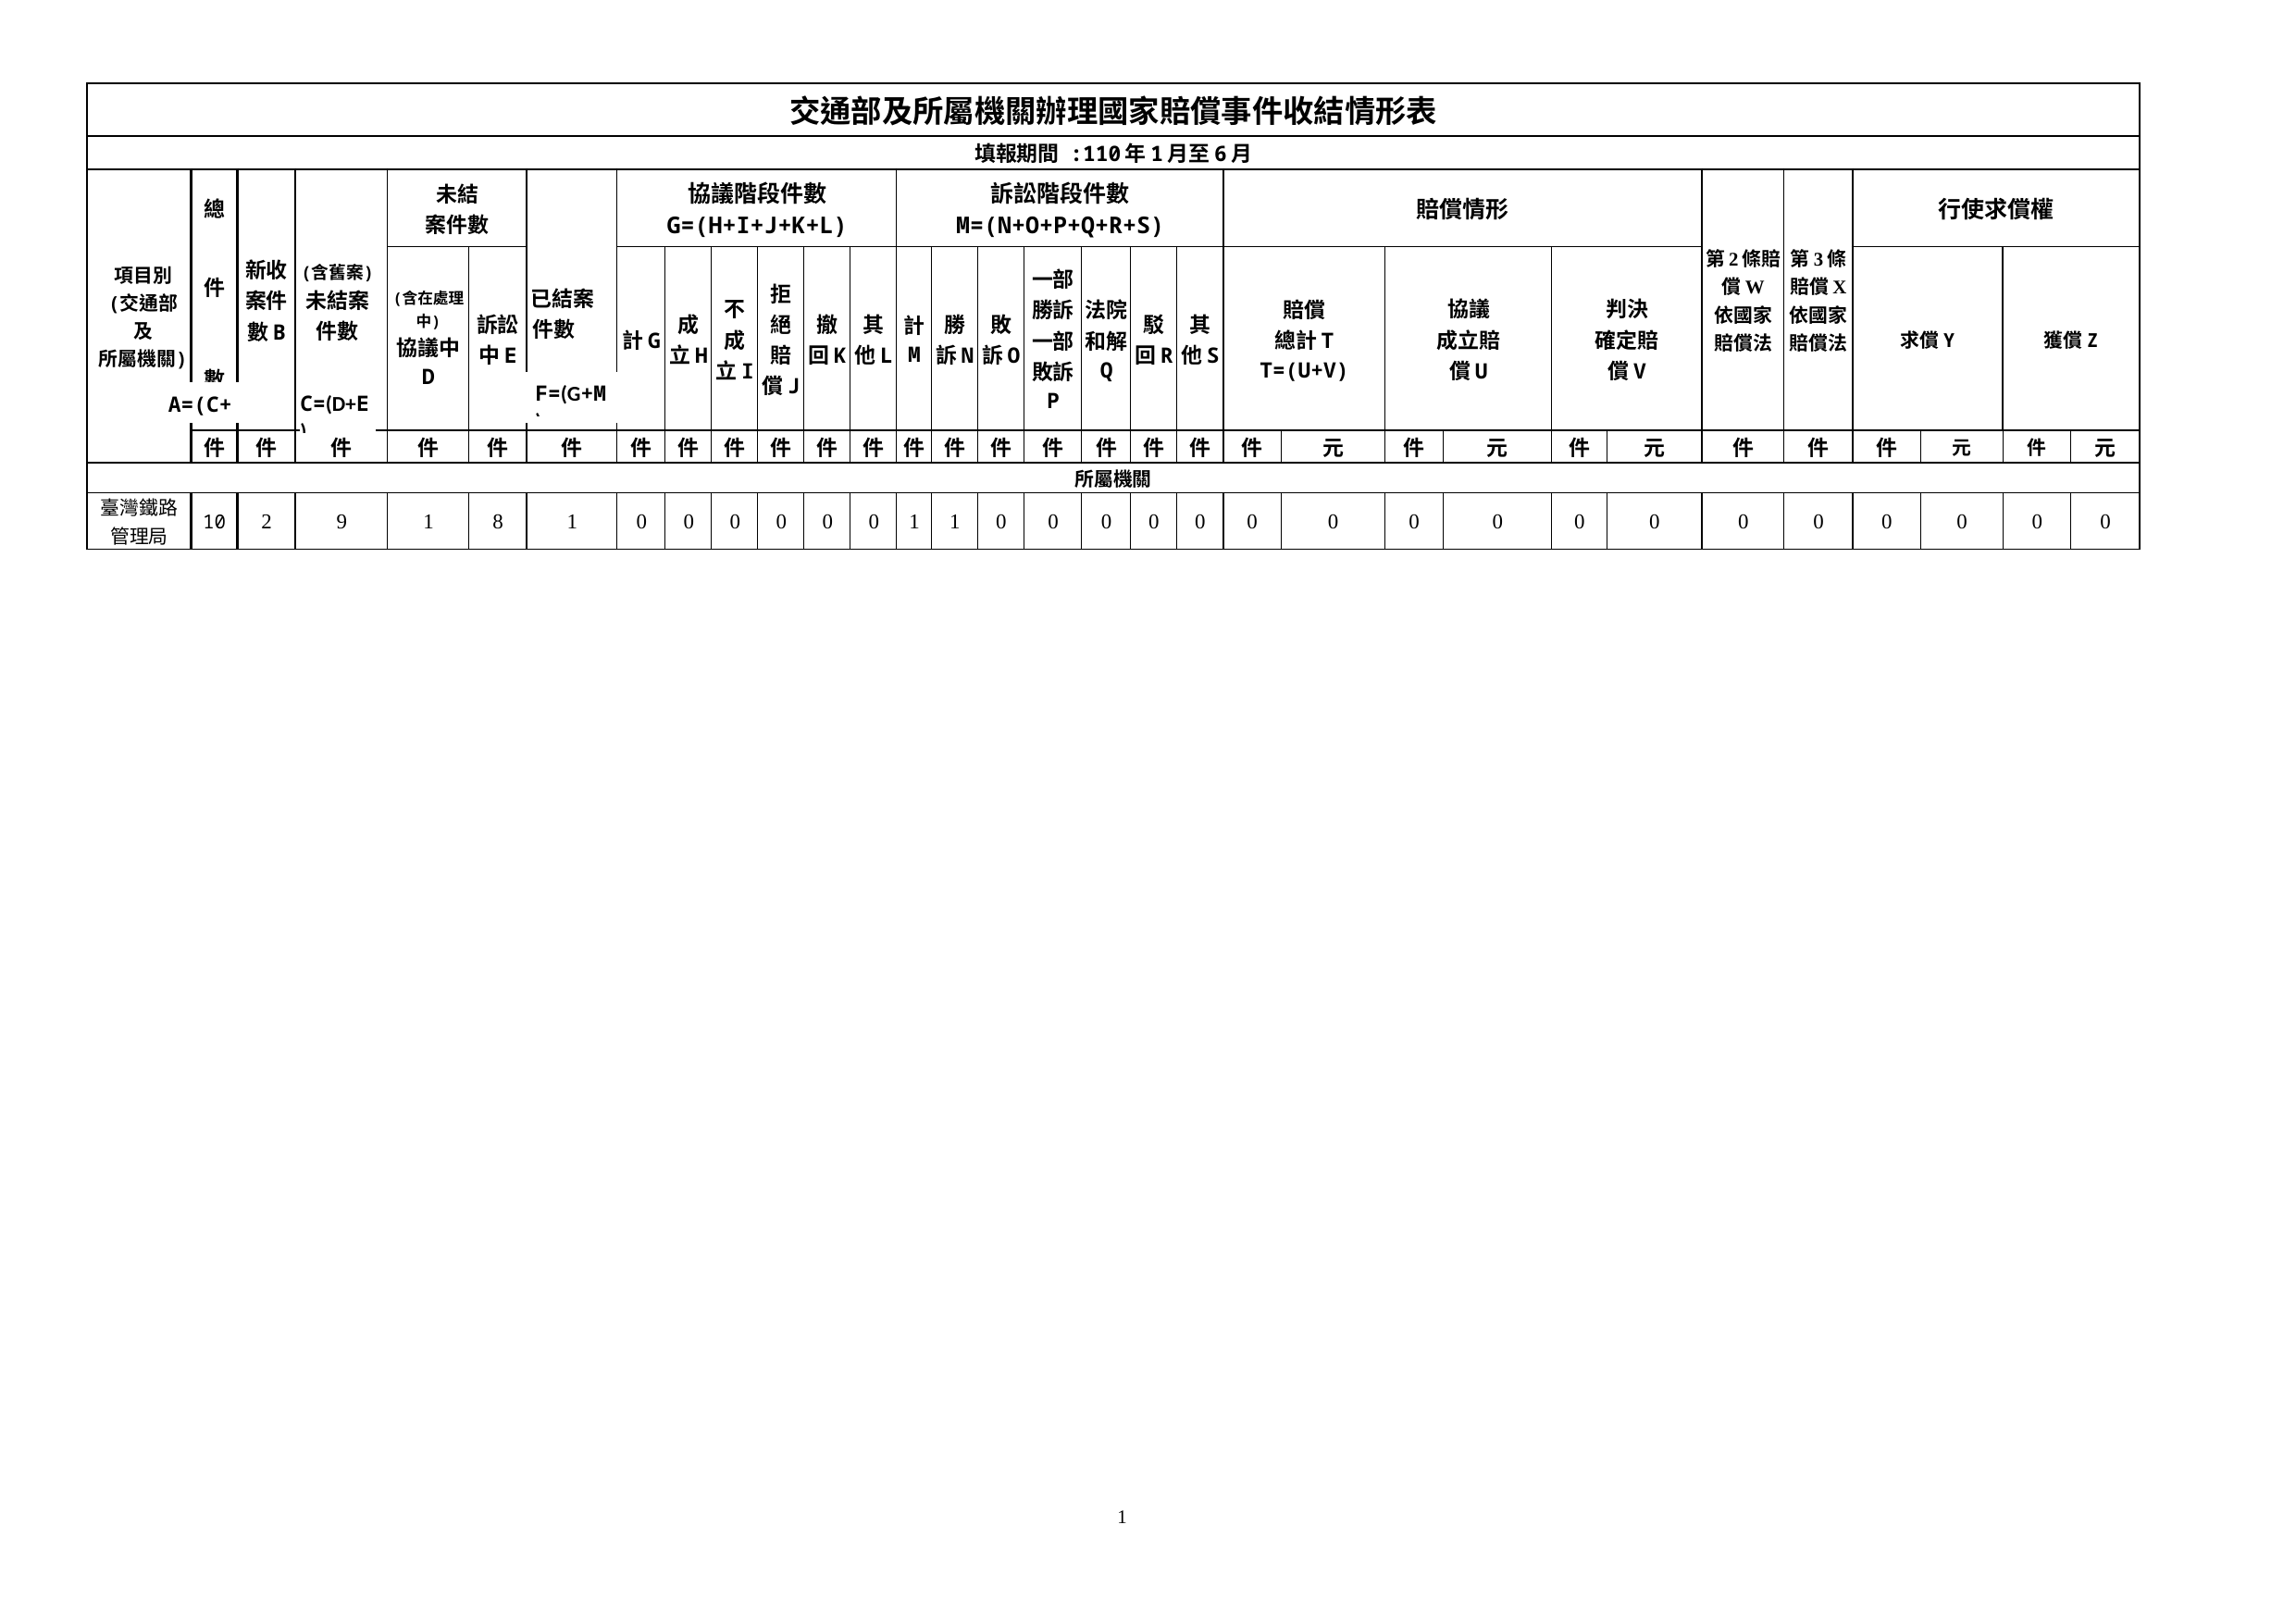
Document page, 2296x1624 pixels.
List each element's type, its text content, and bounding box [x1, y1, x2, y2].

table_cell 0 [1784, 493, 1852, 549]
table_cell 件 [1784, 431, 1852, 462]
table_cell 敗訴O [978, 247, 1024, 429]
table_header (含舊案) 未結案件數 [298, 217, 377, 387]
table_cell 賠償情形 [1224, 170, 1701, 246]
table_cell 0 [978, 493, 1024, 549]
table_cell 訴訟階段件數 M=(N+O+P+Q+R+S) [897, 170, 1222, 246]
table_cell 9 [296, 493, 387, 549]
table_cell 0 [2071, 493, 2139, 549]
table_cell 件 [758, 431, 803, 462]
table_cell 件 [932, 431, 977, 462]
table_cell 件 [527, 431, 616, 462]
table_cell 所屬機關 [88, 464, 2139, 492]
table_cell 一部勝訴 一部敗訴P [1024, 247, 1081, 429]
table_header 已結案件數E [529, 228, 595, 372]
table_cell 0 [758, 493, 803, 549]
table_cell 0 [1552, 493, 1607, 549]
table_cell 臺灣鐵路 管理局 [88, 493, 190, 549]
table_cell 件 [1854, 431, 1920, 462]
table_header 項目別 (交通部 及 所屬機關) [90, 205, 257, 428]
table_cell 0 [1082, 493, 1130, 549]
table_cell 件 [665, 431, 711, 462]
table_cell 件 [296, 431, 387, 462]
table_cell 計M [897, 247, 931, 429]
table_cell 0 [1282, 493, 1384, 549]
table_cell 成立H [665, 247, 711, 429]
table_cell 拒絕賠償J [758, 247, 803, 429]
table_cell 0 [1854, 493, 1920, 549]
table_cell 0 [617, 493, 664, 549]
table_cell 件 [192, 431, 236, 462]
table_cell 件 [1131, 431, 1176, 462]
table_cell 第3條賠償X 依國家賠償法 [1784, 170, 1852, 429]
table_cell 第2條賠償W 依國家賠償法 [1703, 170, 1783, 429]
table_cell 件 [712, 431, 757, 462]
table_cell 勝訴N [932, 247, 977, 429]
table_cell 件 [804, 431, 850, 462]
table_cell 0 [1385, 493, 1443, 549]
table_cell 件 [1177, 431, 1222, 462]
table_cell 件 [1703, 431, 1783, 462]
table_cell 0 [1607, 493, 1701, 549]
table_cell 件 [469, 431, 526, 462]
table_cell 1 [527, 493, 616, 549]
table_cell 訴訟中E [469, 247, 526, 429]
table_cell 元 [1921, 431, 2003, 462]
table_cell 0 [1177, 493, 1222, 549]
table_cell 協議階段件數 G=(H+I+J+K+L) [617, 170, 896, 246]
table_cell 元 [1282, 431, 1384, 462]
table_cell 0 [1703, 493, 1783, 549]
table_cell 件 [388, 431, 468, 462]
table_cell 行使求償權 [1854, 170, 2139, 246]
table_cell 不成立I [712, 247, 757, 429]
table_cell 撤回K [804, 247, 850, 429]
table_cell 元 [1444, 431, 1551, 462]
table_cell 件 [239, 431, 294, 462]
table_cell 件 [1224, 431, 1281, 462]
table_cell 計G [617, 247, 664, 429]
table_cell 0 [1024, 493, 1081, 549]
table_cell 件 [850, 431, 896, 462]
table_cell [521, 372, 626, 423]
table_cell 10 [192, 493, 236, 549]
table_cell 1 [932, 493, 977, 549]
table_cell 件 [192, 246, 236, 324]
table_cell 件 [897, 431, 931, 462]
table_cell 駁回R [1131, 247, 1176, 429]
table_cell 判決 確定賠 償V [1552, 247, 1701, 429]
table_cell 8 [469, 493, 526, 549]
table_cell 數 [192, 324, 236, 382]
table_cell 0 [1131, 493, 1176, 549]
table_cell 件 [1082, 431, 1130, 462]
table_cell 2 [239, 493, 294, 549]
table_cell 1 [388, 493, 468, 549]
table_cell 0 [850, 493, 896, 549]
table_cell 0 [1444, 493, 1551, 549]
table_cell 元 [1607, 431, 1701, 462]
table_cell 法院和解Q [1082, 247, 1130, 429]
table_header 交通部及所屬機關辦理國家賠償事件收結情形表 [88, 84, 2139, 135]
table_cell 總 [192, 170, 236, 246]
table_cell 件 [1552, 431, 1607, 462]
table_cell 0 [665, 493, 711, 549]
table_cell 0 [1224, 493, 1281, 549]
table_cell 件 [617, 431, 664, 462]
table_cell 件 [2004, 431, 2070, 462]
table_cell 元 [2071, 431, 2139, 462]
table_cell 0 [804, 493, 850, 549]
table_cell 其他L [850, 247, 896, 429]
table_cell 0 [1921, 493, 2003, 549]
table_cell 件 [1385, 431, 1443, 462]
table_cell 新收案件數B [239, 170, 294, 429]
table_cell 獲償Z [2004, 247, 2139, 429]
table_cell (含在處理中) 協議中D [388, 247, 468, 429]
table_cell 填報期間 :110年1月至6月 [88, 137, 2139, 168]
table_cell 0 [712, 493, 757, 549]
table_cell [192, 423, 236, 429]
table_cell [527, 423, 616, 429]
table_cell 0 [2004, 493, 2070, 549]
table_cell 件 [978, 431, 1024, 462]
table_cell 件 [1024, 431, 1081, 462]
table_cell 其他S [1177, 247, 1222, 429]
table_cell [527, 170, 616, 372]
table_cell 未結 案件數 [388, 170, 526, 246]
table_cell 協議 成立賠 償U [1385, 247, 1551, 429]
table_cell [296, 170, 387, 432]
table_cell [88, 170, 190, 462]
table_cell 賠償 總計T T=(U+V) [1224, 247, 1384, 429]
table_cell 求償Y [1854, 247, 2002, 429]
table_cell 1 [897, 493, 931, 549]
